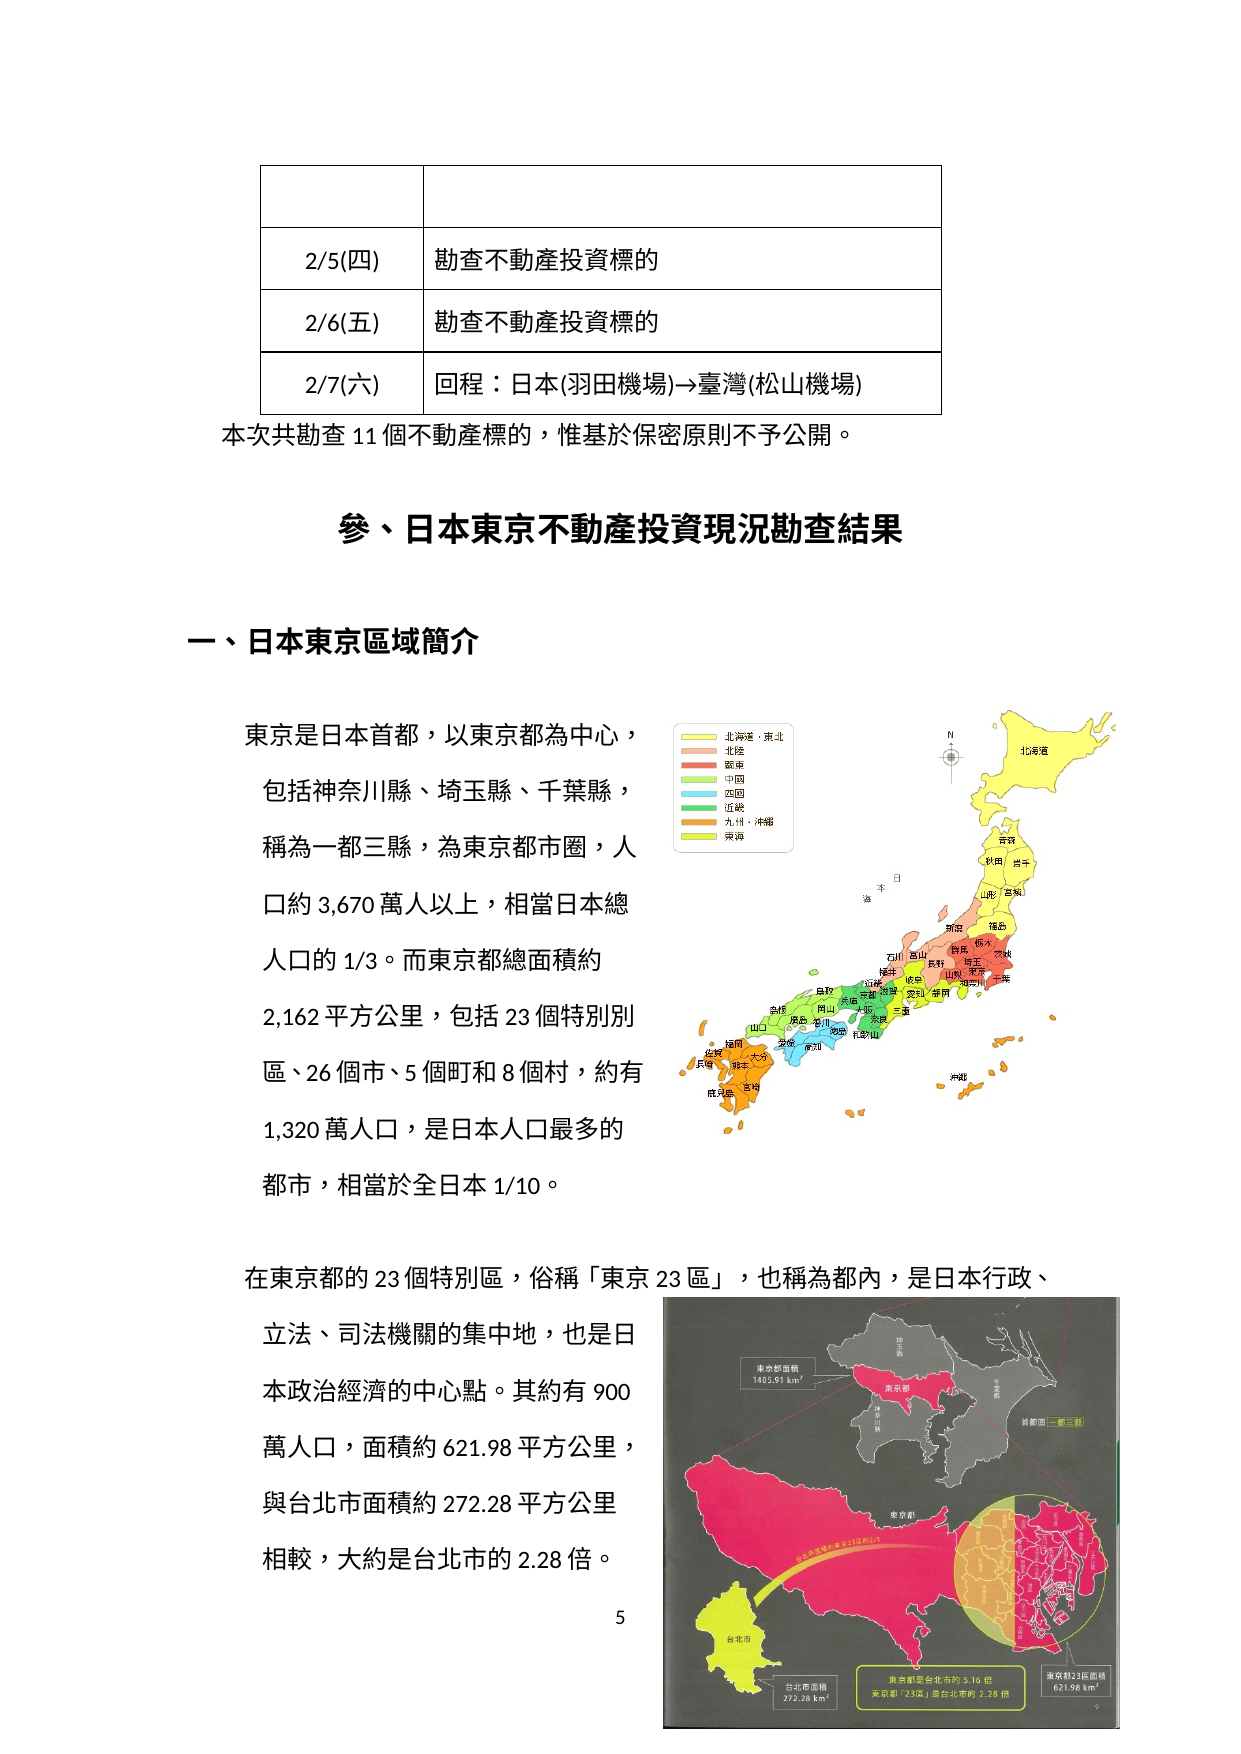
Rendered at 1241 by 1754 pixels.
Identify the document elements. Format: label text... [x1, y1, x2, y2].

table_cell 2/6(五) [261, 290, 423, 351]
text 本次共勘查11個不動產標的，惟基於保密原則不予公開。 [187, 415, 1053, 452]
table_cell 2/7(六) [261, 353, 423, 414]
text 一、日本東京區域簡介 [187, 602, 1053, 677]
table_cell [261, 166, 423, 227]
table_cell 勘查不動產投資標的 [424, 290, 941, 351]
picture [663, 1297, 1120, 1729]
text 在東京都的23個特別區，俗稱「東京23區」，也稱為都內，是日本行政、立法、司法機關的集中地，也是日本政治經濟的中心點。其約有900萬人口，面積約621.98平方公里，與台北市面積約272.28平方公里相較，大約是台北市的2.28倍。 [187, 1258, 1053, 1577]
table_cell 勘查不動產投資標的 [424, 228, 941, 289]
text 東京是日本首都，以東京都為中心，包括神奈川縣、埼玉縣、千葉縣，稱為一都三縣，為東京都市圈，人口約3,670萬人以上，相當日本總人口的1/3。而東京都總面積約2,162平方公里，包括23個特別別區、26個市、5個町和8個村，約有1,320萬人口，是日本人口最多的都市，相當於全日本1/10。 [187, 715, 1053, 1202]
text 參、日本東京不動產投資現況勘查結果 [187, 490, 1053, 565]
table_cell 2/5(四) [261, 228, 423, 289]
picture [685, 705, 1120, 1137]
table_cell 回程：日本(羽田機場)→臺灣(松山機場) [424, 353, 941, 414]
table_cell [424, 166, 941, 227]
